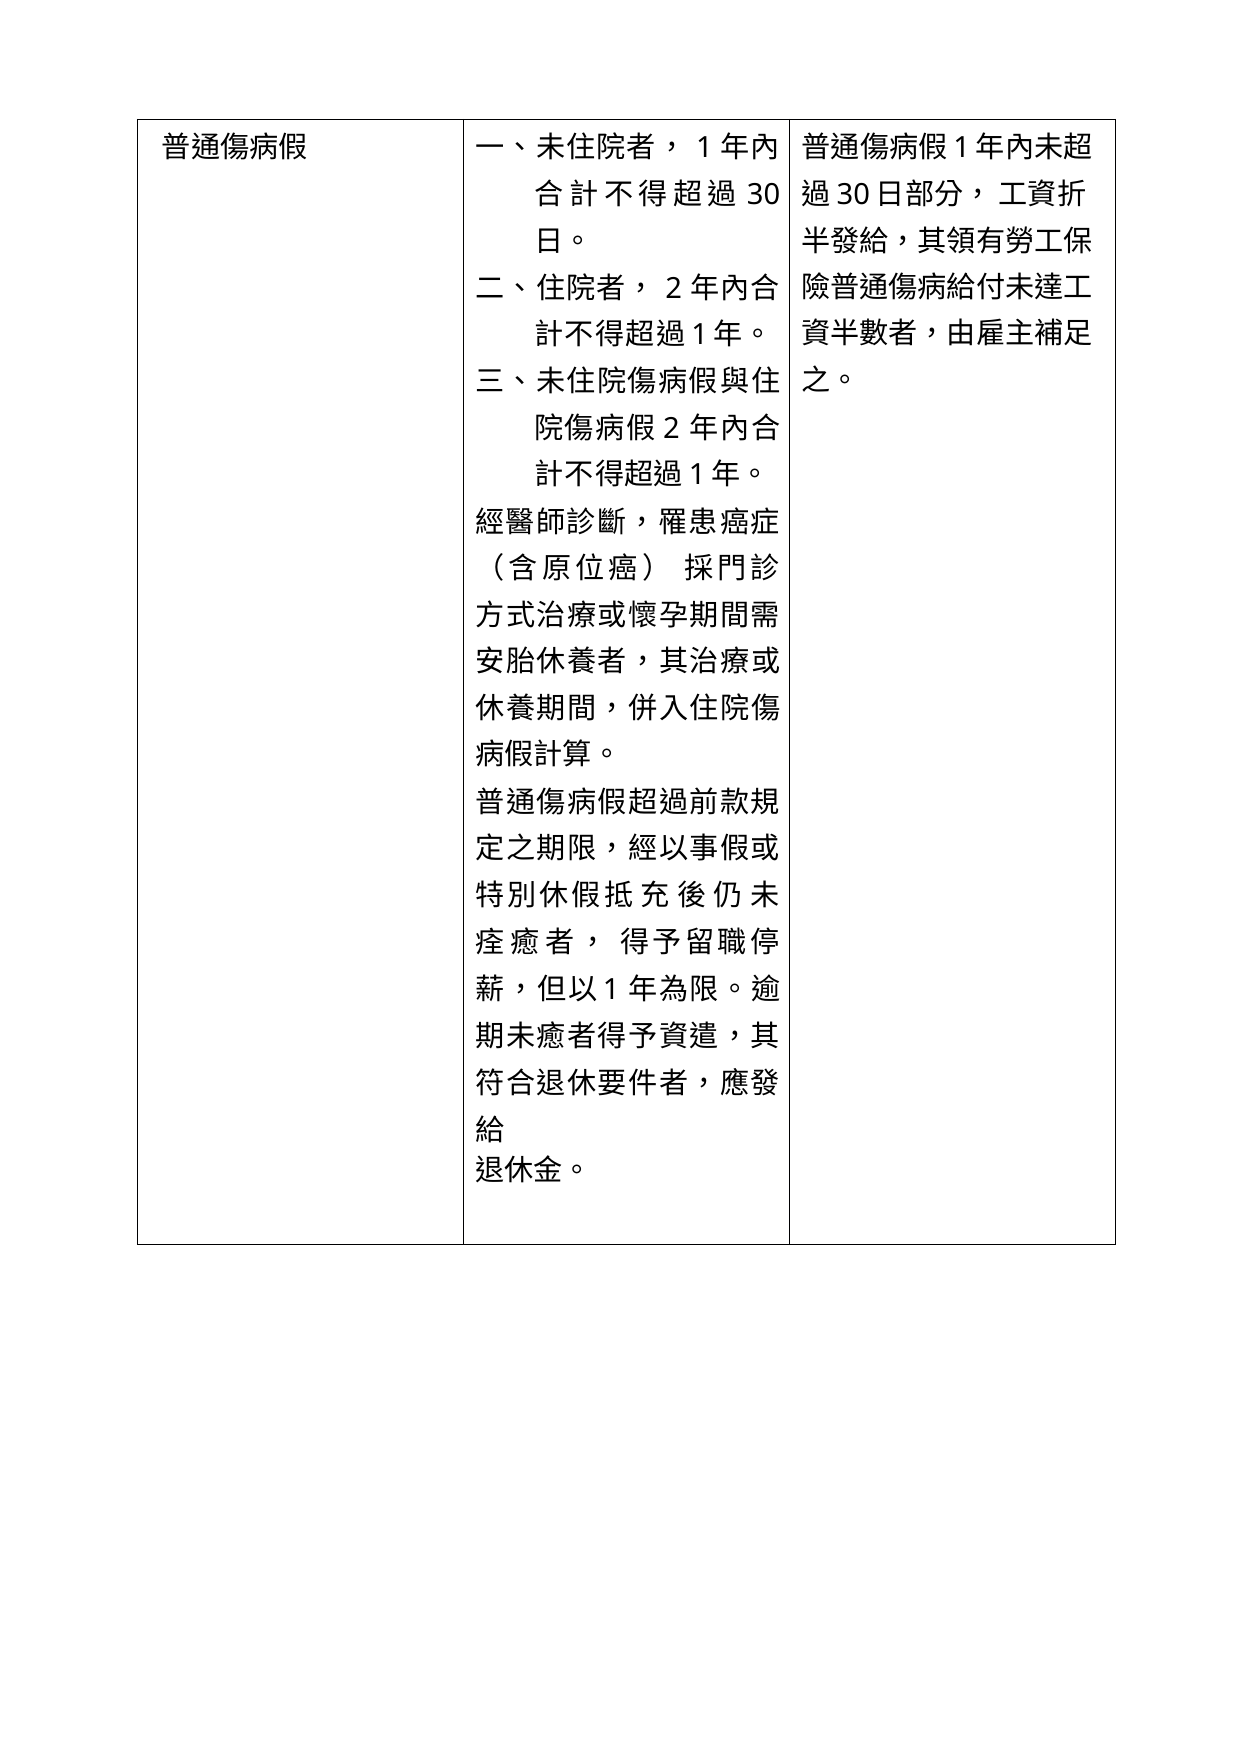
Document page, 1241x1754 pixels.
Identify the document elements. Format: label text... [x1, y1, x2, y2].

table_cell 普通傷病假 [138, 120, 463, 1244]
table_cell 一、未住院者， 1 年內合計不得超過30日。 二、住院者， 2 年內合計不得超過1年。 三、未住院傷病假與住院傷病假2 年內合計不得超過1年。 經醫師診斷，罹患癌症（含原位癌） 採門診方式治療或懷孕期間需安胎休養者，其治療或休養期間，併入住院傷病假計算。 普通傷病假超過前款規定之期限，經以事假或特別休假抵充後仍未痊癒者， 得予留職停薪 ， 但 以 1 年 為限。逾期未癒者得予資遣，其符合退休要件者，應發給 退休金。 [464, 120, 789, 1244]
table_cell 普通傷病假1年內未超過30日部分， 工資折半發給，其領有勞工保險普通傷病給付未達工資半數者，由雇主補足之。 [790, 120, 1115, 1244]
